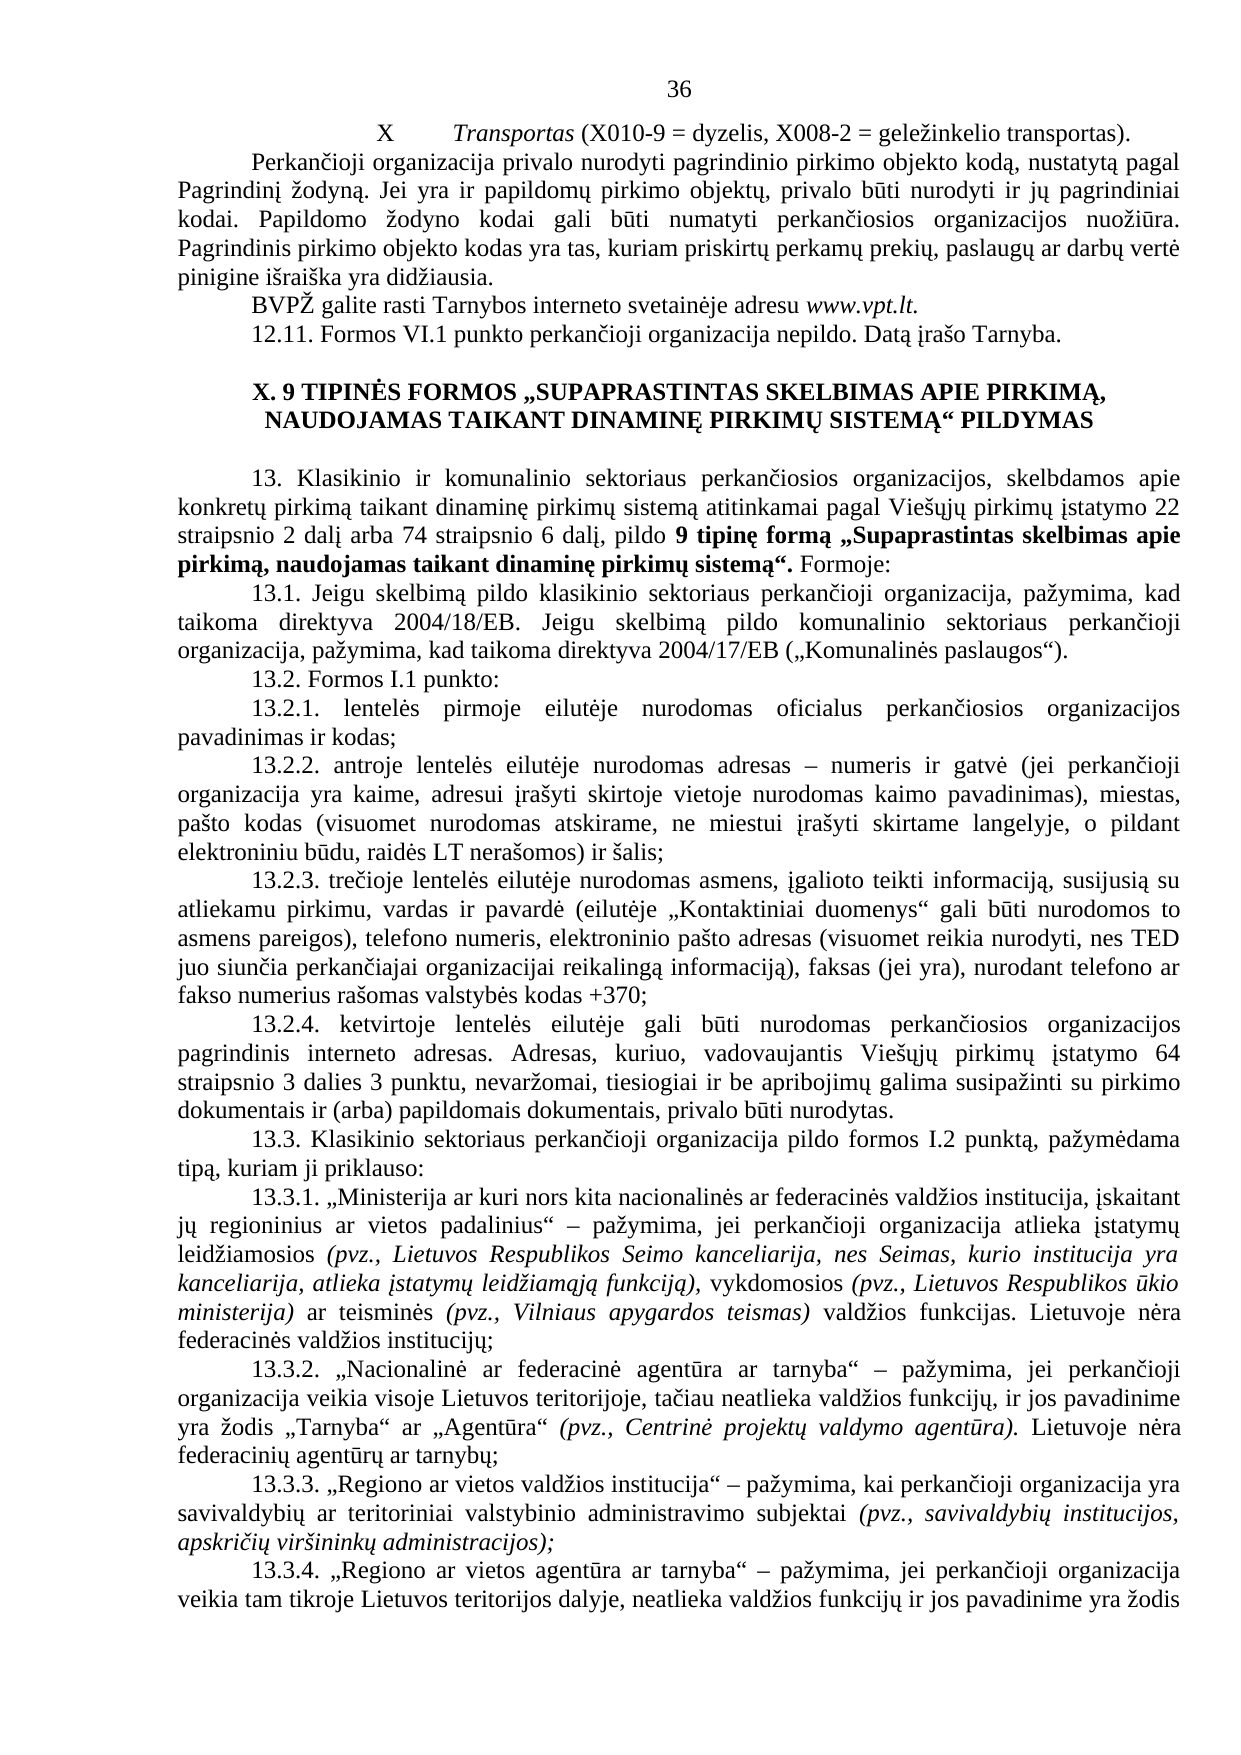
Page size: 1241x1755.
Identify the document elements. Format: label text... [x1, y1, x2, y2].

text 13.3.3. „Regiono ar vietos valdžios institucija“ – pažymima, kai perkančioji organizacija yra savivaldybių ar teritoriniai valstybinio administravimo subjektai (pvz., savivaldybių institucijos, apskričių viršininkų administracijos); [177, 1469, 1181, 1556]
text 13.2.1. lentelės pirmoje eilutėje nurodomas oficialus perkančiosios organizacijos pavadinimas ir kodas; [177, 693, 1181, 751]
text 13.3.2. „Nacionalinė ar federacinė agentūra ar tarnyba“ – pažymima, jei perkančioji organizacija veikia visoje Lietuvos teritorijoje, tačiau neatlieka valdžios funkcijų, ir jos pavadinime yra žodis „Tarnyba“ ar „Agentūra“ (pvz., Centrinė projektų valdymo agentūra). Lietuvoje nėra federacinių agentūrų ar tarnybų; [177, 1354, 1181, 1469]
text X Transportas (X010-9 = dyzelis, X008-2 = geležinkelio transportas). [302, 118, 1181, 147]
text 13.3.4. „Regiono ar vietos agentūra ar tarnyba“ – pažymima, jei perkančioji organizacija veikia tam tikroje Lietuvos teritorijos dalyje, neatlieka valdžios funkcijų ir jos pavadinime yra žodis [177, 1556, 1181, 1613]
text X. 9 TIPINĖS FORMOS „SUPAPRASTINTAS SKELBIMAS APIE PIRKIMĄ, NAUDOJAMAS TAIKANT DINAMINĘ PIRKIMŲ SISTEMĄ“ PILDYMAS [177, 377, 1181, 434]
text 13.1. Jeigu skelbimą pildo klasikinio sektoriaus perkančioji organizacija, pažymima, kad taikoma direktyva 2004/18/EB. Jeigu skelbimą pildo komunalinio sektoriaus perkančioji organizacija, pažymima, kad taikoma direktyva 2004/17/EB („Komunalinės paslaugos“). [177, 578, 1181, 664]
text 13.3.1. „Ministerija ar kuri nors kita nacionalinės ar federacinės valdžios institucija, įskaitant jų regioninius ar vietos padalinius“ – pažymima, jei perkančioji organizacija atlieka įstatymų leidžiamosios (pvz., Lietuvos Respublikos Seimo kanceliarija, nes Seimas, kurio institucija yra kanceliarija, atlieka įstatymų leidžiamąją funkciją), vykdomosios (pvz., Lietuvos Respublikos ūkio ministerija) ar teisminės (pvz., Vilniaus apygardos teismas) valdžios funkcijas. Lietuvoje nėra federacinės valdžios institucijų; [177, 1182, 1181, 1354]
text 12.11. Formos VI.1 punkto perkančioji organizacija nepildo. Datą įrašo Tarnyba. [177, 319, 1181, 348]
text BVPŽ galite rasti Tarnybos interneto svetainėje adresu www.vpt.lt. [177, 291, 1181, 319]
text Perkančioji organizacija privalo nurodyti pagrindinio pirkimo objekto kodą, nustatytą pagal Pagrindinį žodyną. Jei yra ir papildomų pirkimo objektų, privalo būti nurodyti ir jų pagrindiniai kodai. Papildomo žodyno kodai gali būti numatyti perkančiosios organizacijos nuožiūra. Pagrindinis pirkimo objekto kodas yra tas, kuriam priskirtų perkamų prekių, paslaugų ar darbų vertė pinigine išraiška yra didžiausia. [177, 147, 1181, 291]
text 13.3. Klasikinio sektoriaus perkančioji organizacija pildo formos I.2 punktą, pažymėdama tipą, kuriam ji priklauso: [177, 1124, 1181, 1182]
text 13.2. Formos I.1 punkto: [177, 664, 1181, 693]
text 13.2.2. antroje lentelės eilutėje nurodomas adresas – numeris ir gatvė (jei perkančioji organizacija yra kaime, adresui įrašyti skirtoje vietoje nurodomas kaimo pavadinimas), miestas, pašto kodas (visuomet nurodomas atskirame, ne miestui įrašyti skirtame langelyje, o pildant elektroniniu būdu, raidės LT nerašomos) ir šalis; [177, 751, 1181, 866]
text 13.2.3. trečioje lentelės eilutėje nurodomas asmens, įgalioto teikti informaciją, susijusią su atliekamu pirkimu, vardas ir pavardė (eilutėje „Kontaktiniai duomenys“ gali būti nurodomos to asmens pareigos), telefono numeris, elektroninio pašto adresas (visuomet reikia nurodyti, nes TED juo siunčia perkančiajai organizacijai reikalingą informaciją), faksas (jei yra), nurodant telefono ar fakso numerius rašomas valstybės kodas +370; [177, 866, 1181, 1009]
text 13. Klasikinio ir komunalinio sektoriaus perkančiosios organizacijos, skelbdamos apie konkretų pirkimą taikant dinaminę pirkimų sistemą atitinkamai pagal Viešųjų pirkimų įstatymo 22 straipsnio 2 dalį arba 74 straipsnio 6 dalį, pildo 9 tipinę formą „Supaprastintas skelbimas apie pirkimą, naudojamas taikant dinaminę pirkimų sistemą“. Formoje: [177, 463, 1181, 578]
text 13.2.4. ketvirtoje lentelės eilutėje gali būti nurodomas perkančiosios organizacijos pagrindinis interneto adresas. Adresas, kuriuo, vadovaujantis Viešųjų pirkimų įstatymo 64 straipsnio 3 dalies 3 punktu, nevaržomai, tiesiogiai ir be apribojimų galima susipažinti su pirkimo dokumentais ir (arba) papildomais dokumentais, privalo būti nurodytas. [177, 1009, 1181, 1124]
